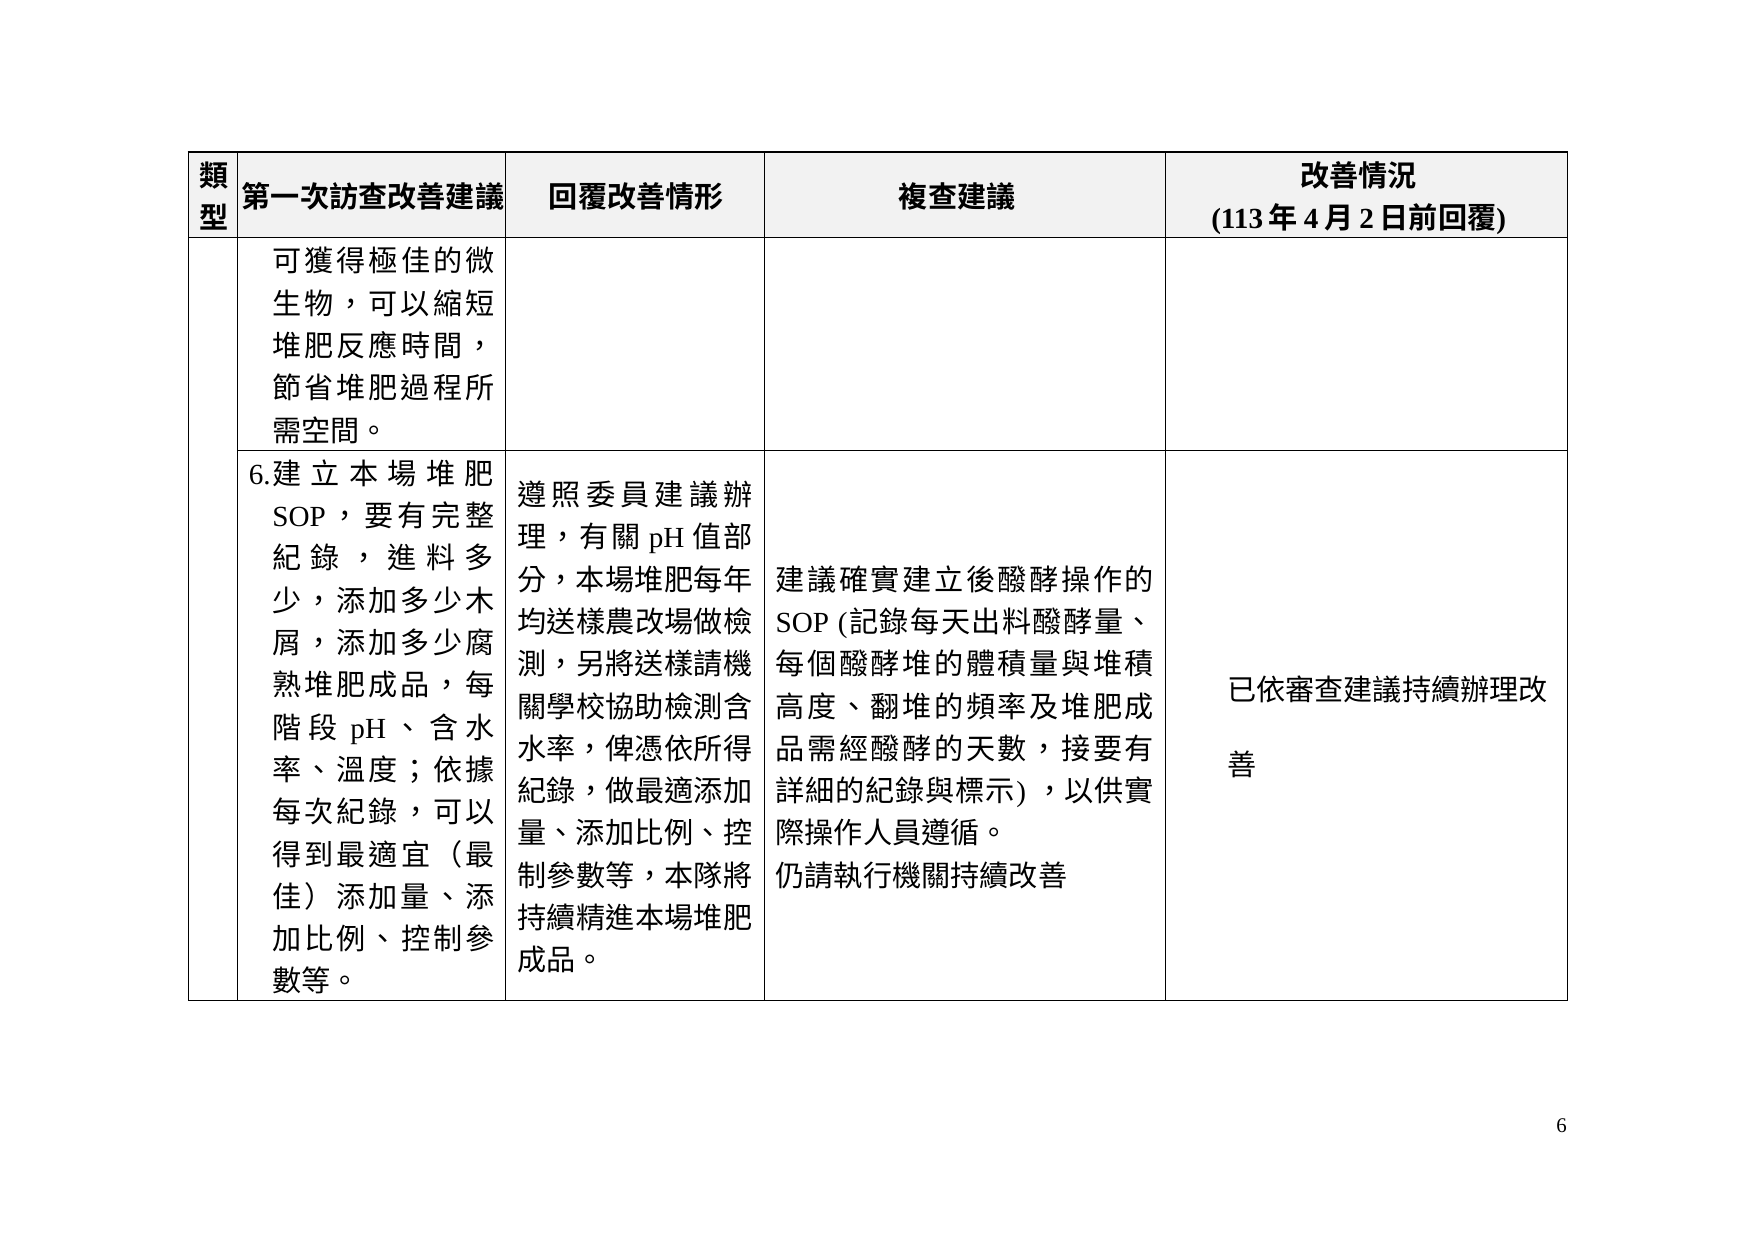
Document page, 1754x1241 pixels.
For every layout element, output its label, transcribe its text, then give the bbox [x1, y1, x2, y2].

table_header 改善情況 (113年4月2日前回覆) [1166, 153, 1567, 237]
table_cell [1166, 238, 1567, 449]
table_cell 已依審查建議持續辦理改善 [1166, 451, 1567, 1000]
table_cell [189, 238, 237, 1000]
table_header 回覆改善情形 [506, 153, 764, 237]
table_header 第一次訪查改善建議 [238, 153, 505, 237]
table_cell 建立本場堆肥SOP，要有完整紀錄，進料多少，添加多少木屑，添加多少腐熟堆肥成品，每階段pH、含水率、溫度；依據每次紀錄，可以得到最適宜（最佳）添加量、添加比例、控制參數等。 [238, 451, 505, 1000]
table_header 複查建議 [765, 153, 1165, 237]
table_cell 建議確實建立後醱酵操作的 SOP (記錄每天出料醱酵量、每個醱酵堆的體積量與堆積高度、翻堆的頻率及堆肥成品需經醱酵的天數，接要有詳細的紀錄與標示) ，以供實際操作人員遵循。 仍請執行機關持續改善 [765, 451, 1165, 1000]
table_cell 遵照委員建議辦理，有關pH值部分，本場堆肥每年均送樣農改場做檢測，另將送樣請機關學校協助檢測含水率，俾憑依所得紀錄，做最適添加量、添加比例、控制參數等，本隊將持續精進本場堆肥成品。 [506, 451, 764, 1000]
table_cell [506, 238, 764, 449]
table_cell [765, 238, 1165, 449]
table_header 類型 [189, 153, 237, 237]
table_cell 可獲得極佳的微生物，可以縮短堆肥反應時間，節省堆肥過程所需空間。 [238, 238, 505, 449]
